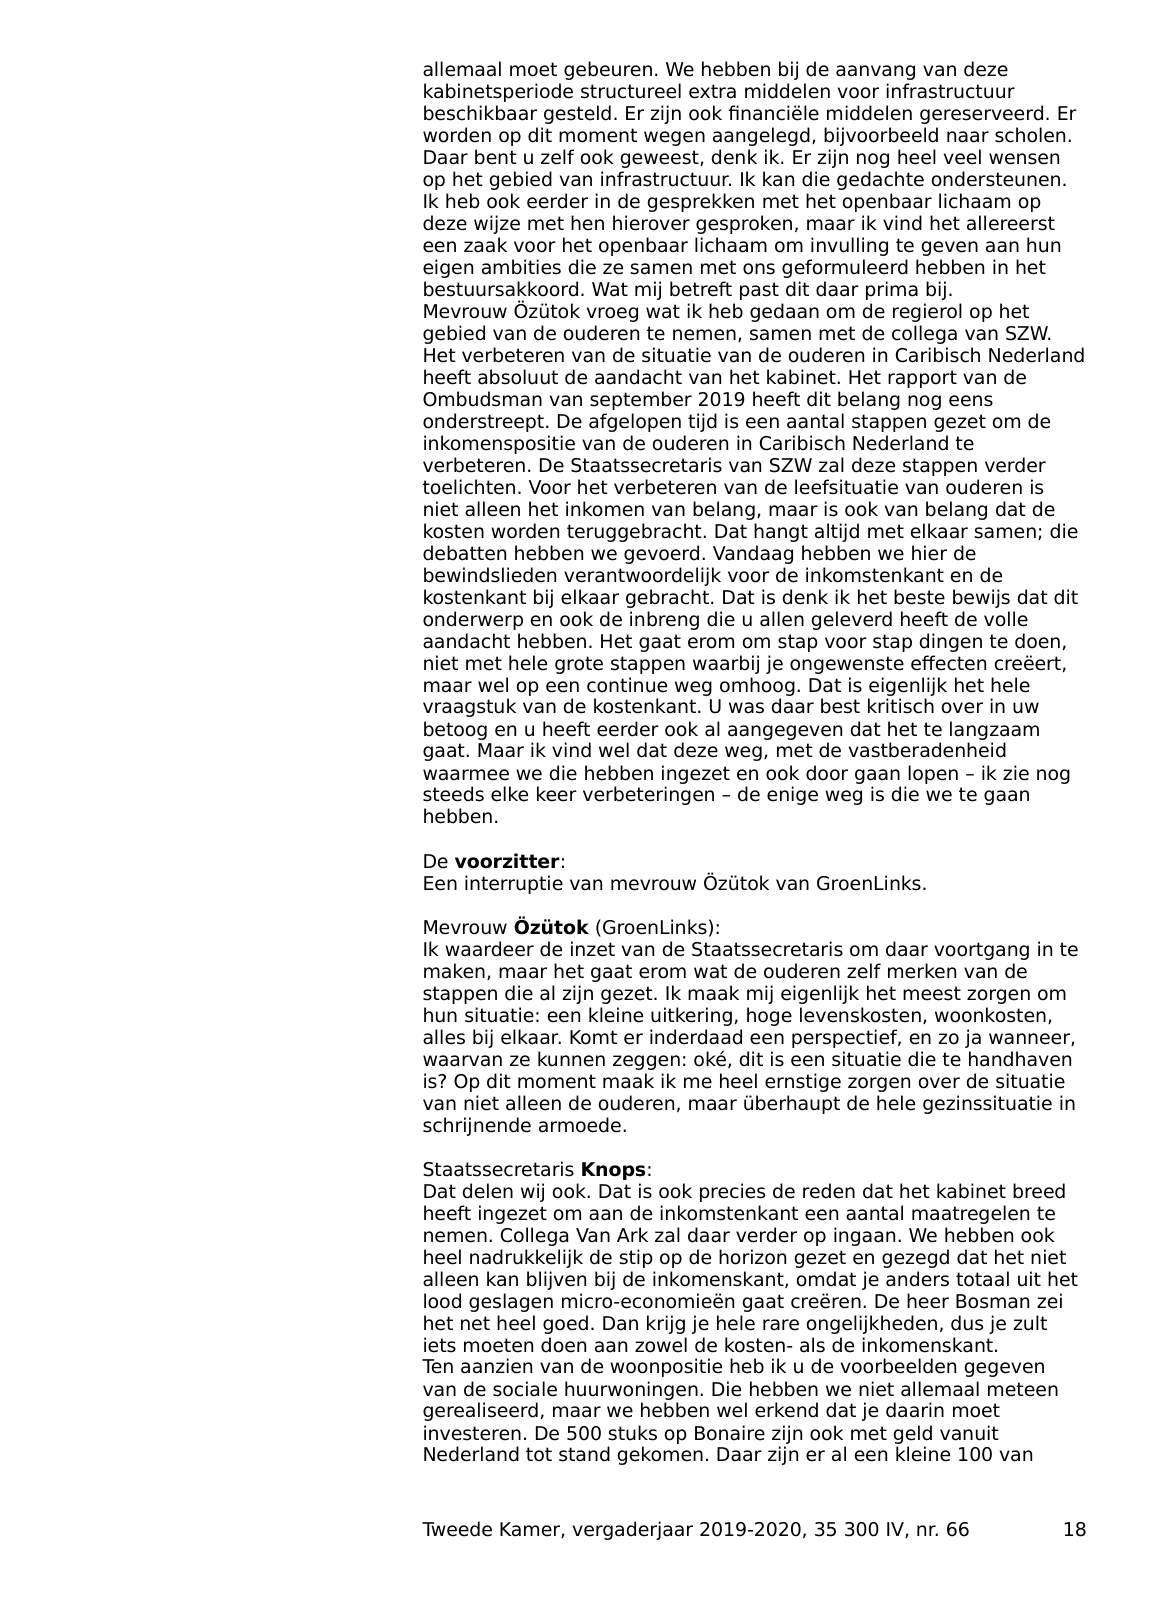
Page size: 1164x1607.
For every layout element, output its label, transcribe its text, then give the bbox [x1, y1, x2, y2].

text Ten aanzien van de woonpositie heb ik u de voorbeelden gegeven van de sociale huurwoningen. Die hebben we niet allemaal meteen gerealiseerd, maar we hebben wel erkend dat je daarin moet investeren. De 500 stuks op Bonaire zijn ook met geld vanuit Nederland tot stand gekomen. Daar zijn er al een kleine 100 van [422, 1356, 1087, 1466]
text De voorzitter: [422, 851, 1087, 872]
text Mevrouw Özütok vroeg wat ik heb gedaan om de regierol op het gebied van de ouderen te nemen, samen met de collega van SZW. Het verbeteren van de situatie van de ouderen in Caribisch Nederland heeft absoluut de aandacht van het kabinet. Het rapport van de Ombudsman van september 2019 heeft dit belang nog eens onderstreept. De afgelopen tijd is een aantal stappen gezet om de inkomenspositie van de ouderen in Caribisch Nederland te verbeteren. De Staatssecretaris van SZW zal deze stappen verder toelichten. Voor het verbeteren van de leefsituatie van ouderen is niet alleen het inkomen van belang, maar is ook van belang dat de kosten worden teruggebracht. Dat hangt altijd met elkaar samen; die debatten hebben we gevoerd. Vandaag hebben we hier de bewindslieden verantwoordelijk voor de inkomstenkant en de kostenkant bij elkaar gebracht. Dat is denk ik het beste bewijs dat dit onderwerp en ook de inbreng die u allen geleverd heeft de volle aandacht hebben. Het gaat erom om stap voor stap dingen te doen, niet met hele grote stappen waarbij je ongewenste effecten creëert, maar wel op een continue weg omhoog. Dat is eigenlijk het hele vraagstuk van de kostenkant. U was daar best kritisch over in uw betoog en u heeft eerder ook al aangegeven dat het te langzaam gaat. Maar ik vind wel dat deze weg, met de vastberadenheid waarmee we die hebben ingezet en ook door gaan lopen – ik zie nog steeds elke keer verbeteringen – de enige weg is die we te gaan hebben. [422, 301, 1087, 828]
text Ik waardeer de inzet van de Staatssecretaris om daar voortgang in te maken, maar het gaat erom wat de ouderen zelf merken van de stappen die al zijn gezet. Ik maak mij eigenlijk het meest zorgen om hun situatie: een kleine uitkering, hoge levenskosten, woonkosten, alles bij elkaar. Komt er inderdaad een perspectief, en zo ja wanneer, waarvan ze kunnen zeggen: oké, dit is een situatie die te handhaven is? Op dit moment maak ik me heel ernstige zorgen over de situatie van niet alleen de ouderen, maar überhaupt de hele gezinssituatie in schrijnende armoede. [422, 939, 1087, 1136]
text Mevrouw Özütok (GroenLinks): [422, 917, 1087, 939]
text Een interruptie van mevrouw Özütok van GroenLinks. [422, 872, 1087, 894]
text Dat delen wij ook. Dat is ook precies de reden dat het kabinet breed heeft ingezet om aan de inkomstenkant een aantal maatregelen te nemen. Collega Van Ark zal daar verder op ingaan. We hebben ook heel nadrukkelijk de stip op de horizon gezet en gezegd dat het niet alleen kan blijven bij de inkomenskant, omdat je anders totaal uit het lood geslagen micro-economieën gaat creëren. De heer Bosman zei het net heel goed. Dan krijg je hele rare ongelijkheden, dus je zult iets moeten doen aan zowel de kosten- als de inkomenskant. [422, 1181, 1087, 1356]
text Staatssecretaris Knops: [422, 1159, 1087, 1181]
text allemaal moet gebeuren. We hebben bij de aanvang van deze kabinetsperiode structureel extra middelen voor infrastructuur beschikbaar gesteld. Er zijn ook financiële middelen gereserveerd. Er worden op dit moment wegen aangelegd, bijvoorbeeld naar scholen. Daar bent u zelf ook geweest, denk ik. Er zijn nog heel veel wensen op het gebied van infrastructuur. Ik kan die gedachte ondersteunen. Ik heb ook eerder in de gesprekken met het openbaar lichaam op deze wijze met hen hierover gesproken, maar ik vind het allereerst een zaak voor het openbaar lichaam om invulling te geven aan hun eigen ambities die ze samen met ons geformuleerd hebben in het bestuursakkoord. Wat mij betreft past dit daar prima bij. [422, 59, 1087, 301]
